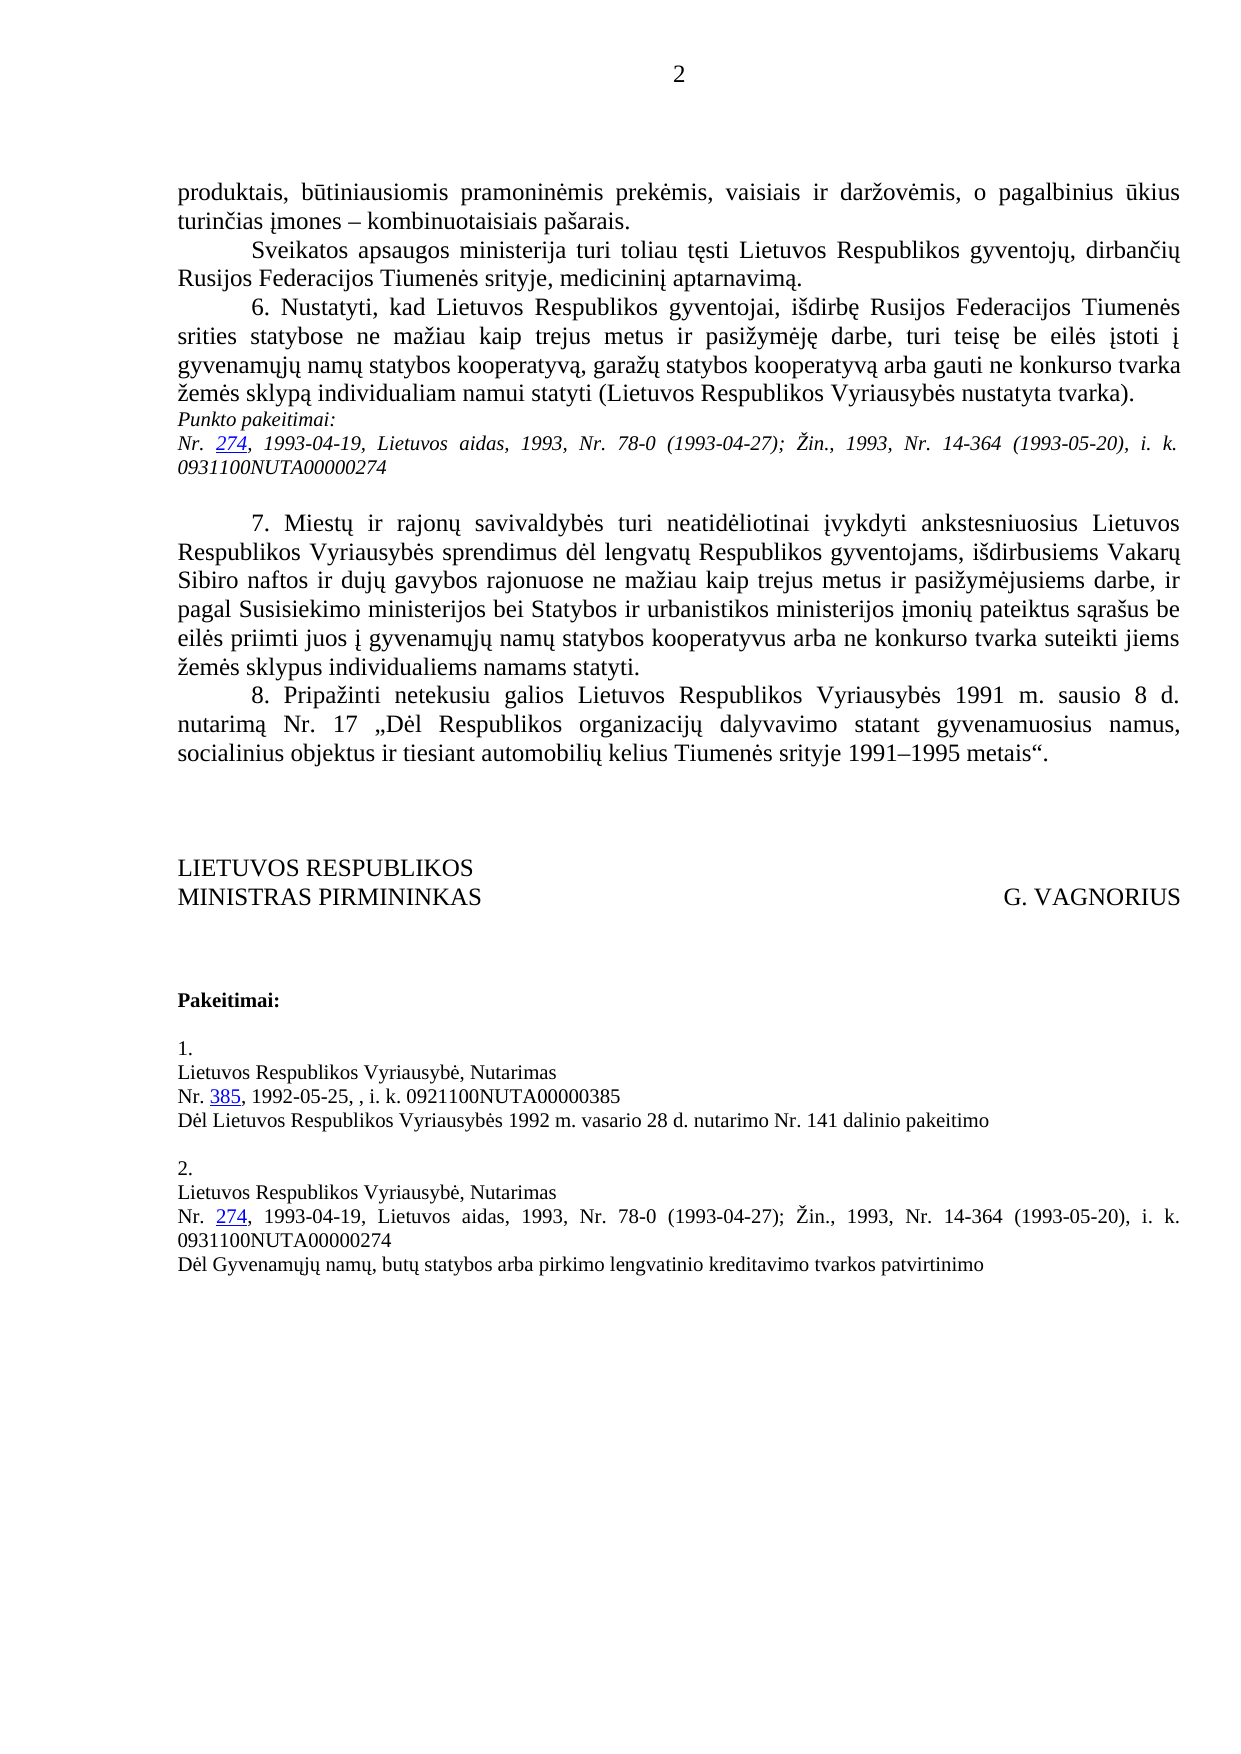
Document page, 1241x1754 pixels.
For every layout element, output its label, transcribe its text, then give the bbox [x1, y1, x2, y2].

text 6. Nustatyti, kad Lietuvos Respublikos gyventojai, išdirbę Rusijos Federacijos Tiumenės srities statybose ne mažiau kaip trejus metus ir pasižymėję darbe, turi teisę be eilės įstoti į gyvenamųjų namų statybos kooperatyvą, garažų statybos kooperatyvą arba gauti ne konkurso tvarka žemės sklypą individualiam namui statyti (Lietuvos Respublikos Vyriausybės nustatyta tvarka). [177, 292, 1181, 407]
text Lietuvos Respublikos [177, 853, 1181, 882]
text Nr. 274, 1993-04-19, Lietuvos aidas, 1993, Nr. 78-0 (1993-04-27); Žin., 1993, Nr. 14-364 (1993-05-20), i. k. 0931100NUTA00000274 [177, 1204, 1181, 1252]
text 8. Pripažinti netekusiu galios Lietuvos Respublikos Vyriausybės 1991 m. sausio 8 d. nutarimą Nr. 17 „Dėl Respublikos organizacijų dalyvavimo statant gyvenamuosius namus, socialinius objektus ir tiesiant automobilių kelius Tiumenės srityje 1991–1995 metais“. [177, 681, 1181, 767]
text 7. Miestų ir rajonų savivaldybės turi neatidėliotinai įvykdyti ankstesniuosius Lietuvos Respublikos Vyriausybės sprendimus dėl lengvatų Respublikos gyventojams, išdirbusiems Vakarų Sibiro naftos ir dujų gavybos rajonuose ne mažiau kaip trejus metus ir pasižymėjusiems darbe, ir pagal Susisiekimo ministerijos bei Statybos ir urbanistikos ministerijos įmonių pateiktus sąrašus be eilės priimti juos į gyvenamųjų namų statybos kooperatyvus arba ne konkurso tvarka suteikti jiems žemės sklypus individualiems namams statyti. [177, 508, 1181, 681]
text Punkto pakeitimai: [177, 407, 1181, 431]
text 1. [177, 1036, 1181, 1060]
text Lietuvos Respublikos Vyriausybė, Nutarimas [177, 1180, 1181, 1204]
text Pakeitimai: [177, 987, 1181, 1012]
text Ministras Pirmininkas G. Vagnorius [177, 882, 1181, 911]
text Dėl Lietuvos Respublikos Vyriausybės 1992 m. vasario 28 d. nutarimo Nr. 141 dalinio pakeitimo [177, 1108, 1181, 1132]
text Nr. 274, 1993-04-19, Lietuvos aidas, 1993, Nr. 78-0 (1993-04-27); Žin., 1993, Nr. 14-364 (1993-05-20), i. k. 0931100NUTA00000274 [177, 431, 1181, 479]
text produktais, būtiniausiomis pramoninėmis prekėmis, vaisiais ir daržovėmis, o pagalbinius ūkius turinčias įmones – kombinuotaisiais pašarais. [177, 177, 1181, 235]
text 2. [177, 1156, 1181, 1180]
text Lietuvos Respublikos Vyriausybė, Nutarimas [177, 1060, 1181, 1084]
text Dėl Gyvenamųjų namų, butų statybos arba pirkimo lengvatinio kreditavimo tvarkos patvirtinimo [177, 1252, 1181, 1276]
text Nr. 385, 1992-05-25, , i. k. 0921100NUTA00000385 [177, 1084, 1181, 1108]
text Sveikatos apsaugos ministerija turi toliau tęsti Lietuvos Respublikos gyventojų, dirbančių Rusijos Federacijos Tiumenės srityje, medicininį aptarnavimą. [177, 235, 1181, 292]
